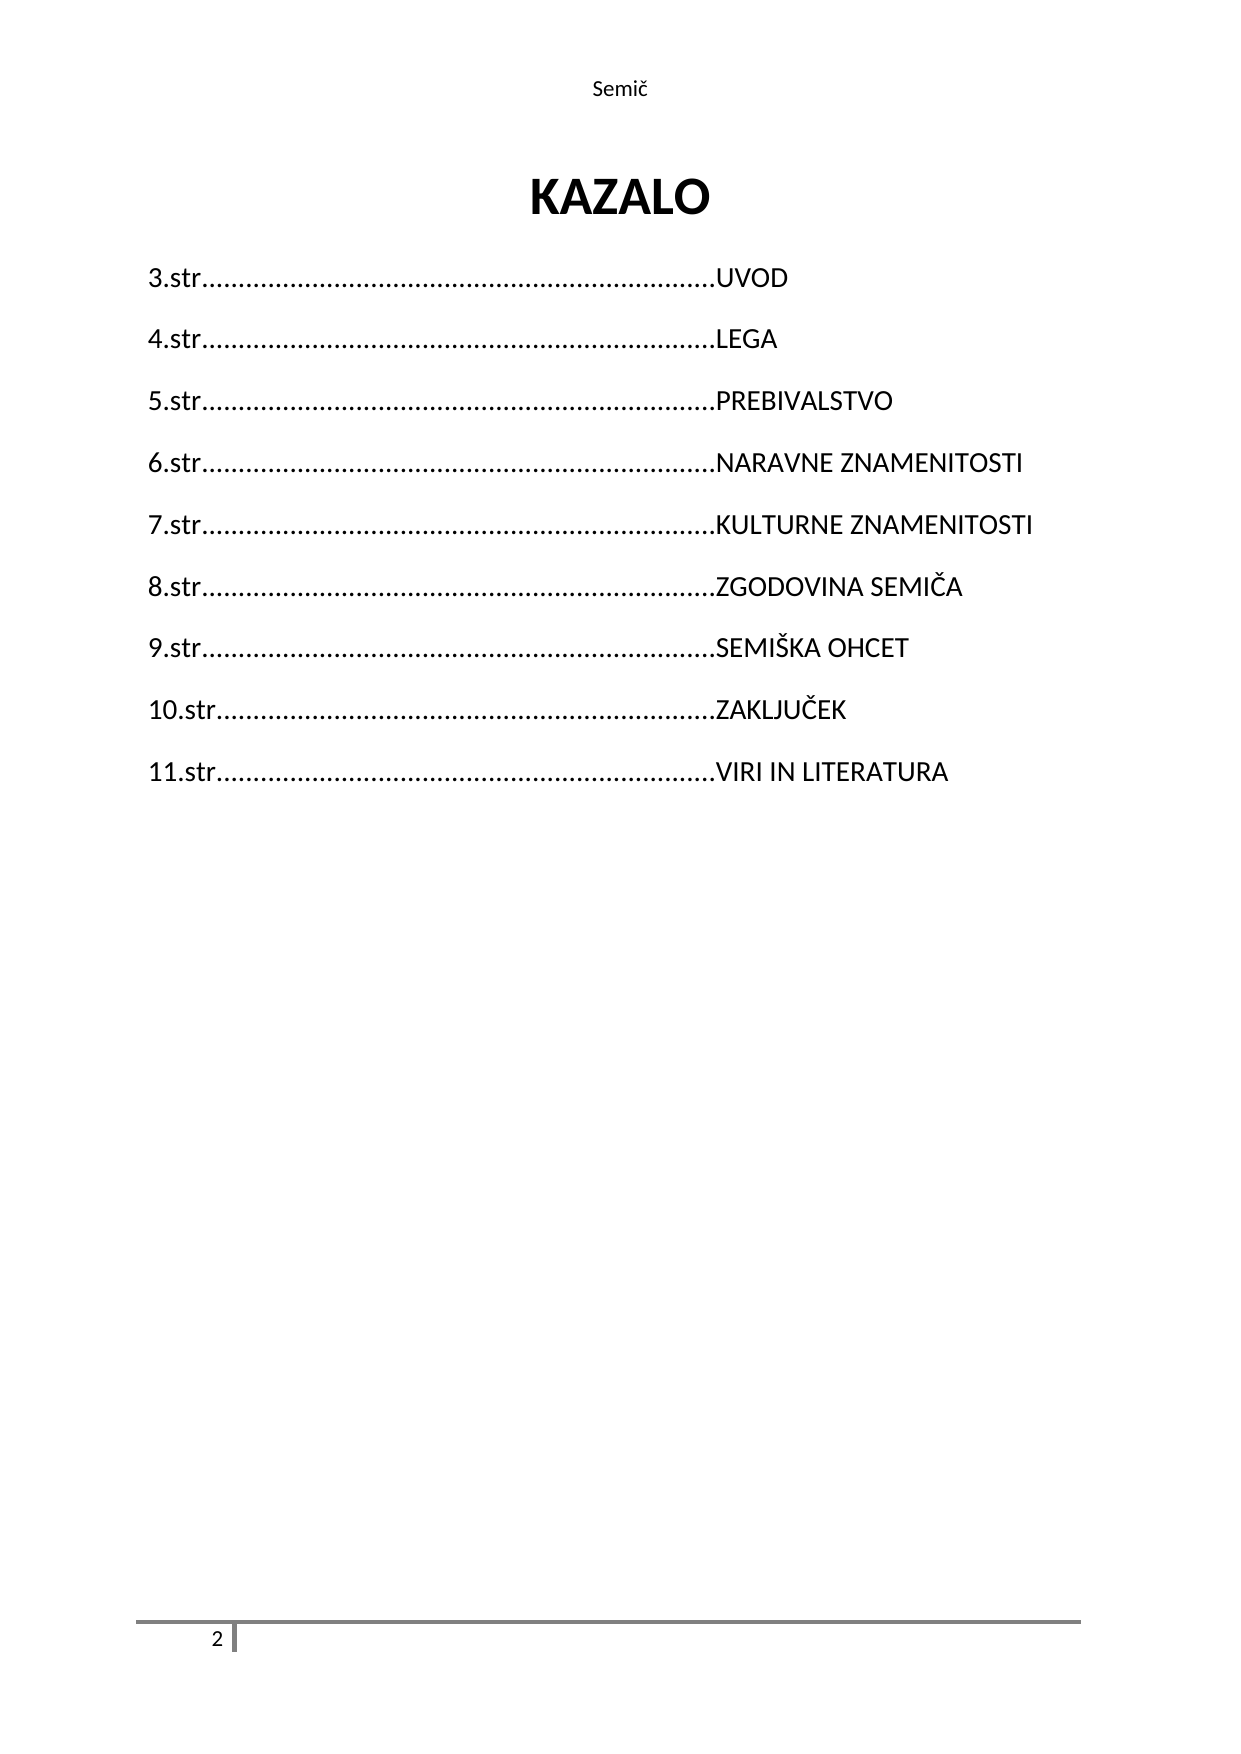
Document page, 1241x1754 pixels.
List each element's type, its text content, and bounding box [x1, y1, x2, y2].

text 3.str......................................................................UVOD [148, 259, 1093, 294]
text 4.str......................................................................LEGA [148, 321, 1093, 356]
text KAZALO [148, 162, 1093, 228]
text 7.str......................................................................KULTURNE ZNAMENITOSTI [148, 506, 1093, 542]
text 9.str......................................................................SEMIŠKA OHCET [148, 629, 1093, 665]
text 11.str....................................................................VIRI IN LITERATURA [148, 753, 1093, 789]
text 6.str......................................................................NARAVNE ZNAMENITOSTI [148, 444, 1093, 480]
text 8.str......................................................................ZGODOVINA SEMIČA [148, 568, 1093, 603]
text 5.str......................................................................PREBIVALSTVO [148, 382, 1093, 418]
text 10.str....................................................................ZAKLJUČEK [148, 691, 1093, 727]
